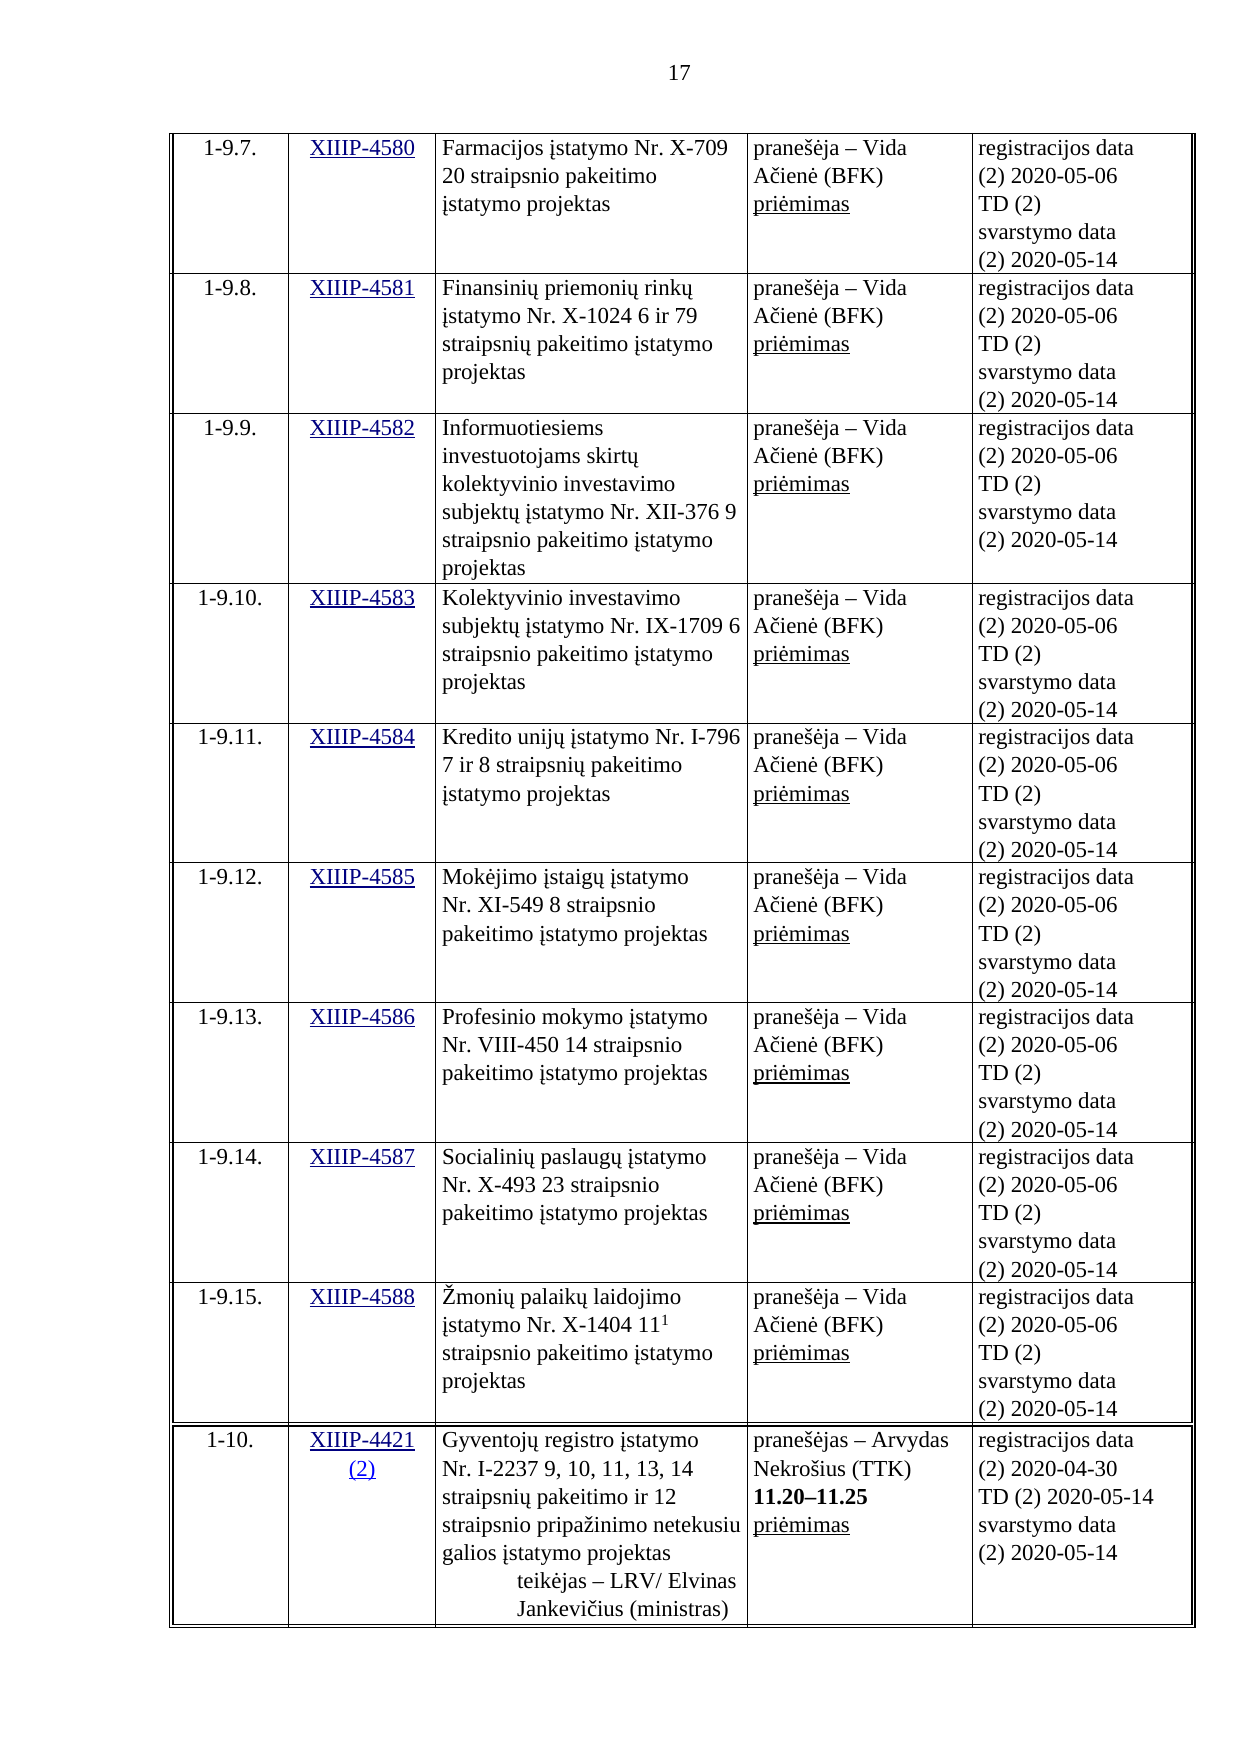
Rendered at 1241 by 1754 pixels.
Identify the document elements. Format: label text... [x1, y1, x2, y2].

table_cell Farmacijos įstatymo Nr. X-709 20 straipsnio pakeitimo įstatymo projektas [436, 134, 747, 273]
table_cell 1-10. [174, 1427, 288, 1623]
table_cell XIIIP-4586 [289, 1003, 435, 1142]
table_cell 1-9.14. [174, 1143, 288, 1282]
table_cell [1196, 723, 1236, 862]
table_cell pranešėjas – Arvydas Nekrošius (TTK) 11.20–11.25 priėmimas [748, 1427, 972, 1623]
table_cell 1-9.15. [174, 1283, 288, 1422]
table_cell registracijos data (2) 2020-05-06 TD (2) svarstymo data (2) 2020-05-14 [973, 1283, 1191, 1422]
table_cell XIIIP-4585 [289, 863, 435, 1002]
table_cell [1196, 133, 1236, 273]
table_cell registracijos data (2) 2020-04-30 TD (2) 2020-05-14 svarstymo data (2) 2020-05-14 [973, 1427, 1191, 1623]
table_cell XIIIP-4580 [289, 134, 435, 273]
table_cell pranešėja – Vida Ačienė (BFK) priėmimas [748, 414, 972, 582]
table_cell pranešėja – Vida Ačienė (BFK) priėmimas [748, 1003, 972, 1142]
table_cell Informuotiesiems investuotojams skirtų kolektyvinio investavimo subjektų įstatymo Nr. XII-376 9 straipsnio pakeitimo įstatymo projektas [436, 414, 747, 582]
table_cell 1-9.10. [174, 584, 288, 722]
table_cell Finansinių priemonių rinkų įstatymo Nr. X-1024 6 ir 79 straipsnių pakeitimo įstatymo projektas [436, 274, 747, 413]
table_cell 1-9.7. [174, 134, 288, 273]
table_cell pranešėja – Vida Ačienė (BFK) priėmimas [748, 584, 972, 722]
table_cell 1-9.12. [174, 863, 288, 1002]
table_cell Socialinių paslaugų įstatymo Nr. X-493 23 straipsnio pakeitimo įstatymo projektas [436, 1143, 747, 1282]
table_cell registracijos data (2) 2020-05-06 TD (2) svarstymo data (2) 2020-05-14 [973, 724, 1191, 862]
table_cell registracijos data (2) 2020-05-06 TD (2) svarstymo data (2) 2020-05-14 [973, 1143, 1191, 1282]
table_cell registracijos data (2) 2020-05-06 TD (2) svarstymo data (2) 2020-05-14 [973, 274, 1191, 413]
table_cell pranešėja – Vida Ačienė (BFK) priėmimas [748, 1143, 972, 1282]
table_cell 1-9.11. [174, 724, 288, 862]
table_cell pranešėja – Vida Ačienė (BFK) priėmimas [748, 1283, 972, 1422]
table_cell pranešėja – Vida Ačienė (BFK) priėmimas [748, 863, 972, 1002]
table_cell XIIIP-4588 [289, 1283, 435, 1422]
table_cell Kredito unijų įstatymo Nr. I-796 7 ir 8 straipsnių pakeitimo įstatymo projektas [436, 724, 747, 862]
table_cell XIIIP-4584 [289, 724, 435, 862]
table_cell pranešėja – Vida Ačienė (BFK) priėmimas [748, 274, 972, 413]
table_cell [1196, 583, 1236, 722]
table_cell registracijos data (2) 2020-05-06 TD (2) svarstymo data (2) 2020-05-14 [973, 1003, 1191, 1142]
table_cell [1196, 862, 1236, 1002]
table_cell XIIIP-4583 [289, 584, 435, 722]
table_cell XIIIP-4421 (2) [289, 1427, 435, 1623]
table_cell 1-9.8. [174, 274, 288, 413]
table_cell registracijos data (2) 2020-05-06 TD (2) svarstymo data (2) 2020-05-14 [973, 584, 1191, 722]
table_cell pranešėja – Vida Ačienė (BFK) priėmimas [748, 724, 972, 862]
table_cell [1196, 1142, 1236, 1282]
table_cell XIIIP-4581 [289, 274, 435, 413]
table_cell Profesinio mokymo įstatymo Nr. VIII-450 14 straipsnio pakeitimo įstatymo projektas [436, 1003, 747, 1142]
table_cell [1196, 413, 1236, 582]
table_cell [1196, 1282, 1236, 1422]
table_cell XIIIP-4587 [289, 1143, 435, 1282]
table_cell registracijos data (2) 2020-05-06 TD (2) svarstymo data (2) 2020-05-14 [973, 414, 1191, 582]
table_cell Žmonių palaikų laidojimo įstatymo Nr. X-1404 111 straipsnio pakeitimo įstatymo projektas [436, 1283, 747, 1422]
table_cell Kolektyvinio investavimo subjektų įstatymo Nr. IX-1709 6 straipsnio pakeitimo įstatymo projektas [436, 584, 747, 722]
table_cell registracijos data (2) 2020-05-06 TD (2) svarstymo data (2) 2020-05-14 [973, 863, 1191, 1002]
table_cell [1196, 1422, 1236, 1623]
table_cell 1-9.13. [174, 1003, 288, 1142]
table_cell [1196, 1002, 1236, 1142]
table_cell [1196, 273, 1236, 413]
table_cell Gyventojų registro įstatymo Nr. I-2237 9, 10, 11, 13, 14 straipsnių pakeitimo ir 12 straipsnio pripažinimo netekusiu galios įstatymo projektas teikėjas – LRV/ Elvinas Jankevičius (ministras) [436, 1427, 747, 1623]
table_cell XIIIP-4582 [289, 414, 435, 582]
table_cell pranešėja – Vida Ačienė (BFK) priėmimas [748, 134, 972, 273]
table_cell 1-9.9. [174, 414, 288, 582]
table_cell Mokėjimo įstaigų įstatymo Nr. XI-549 8 straipsnio pakeitimo įstatymo projektas [436, 863, 747, 1002]
table_cell registracijos data (2) 2020-05-06 TD (2) svarstymo data (2) 2020-05-14 [973, 134, 1191, 273]
